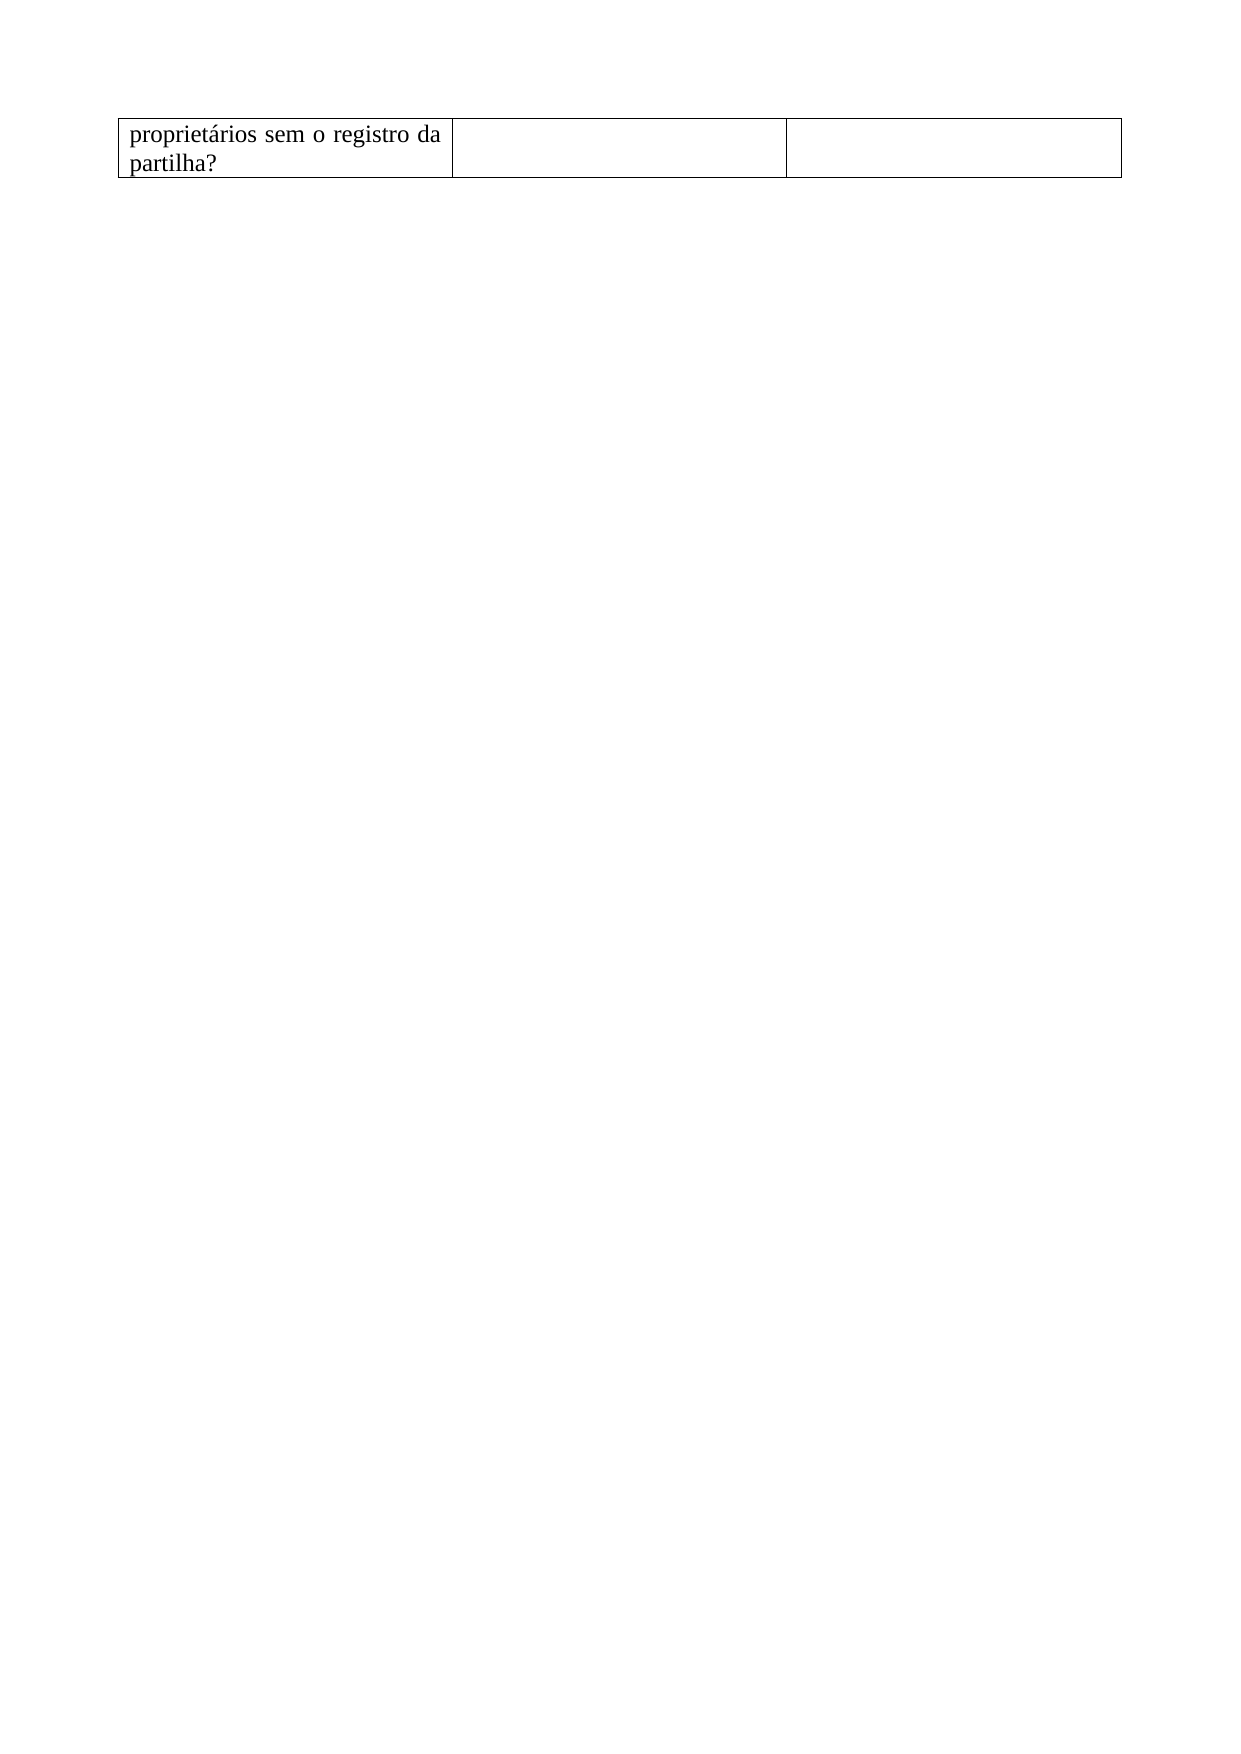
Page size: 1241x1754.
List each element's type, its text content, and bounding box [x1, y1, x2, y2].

table_cell [787, 119, 1121, 177]
table_cell proprietários sem o registro da partilha? [119, 119, 452, 177]
table_cell [453, 119, 786, 177]
